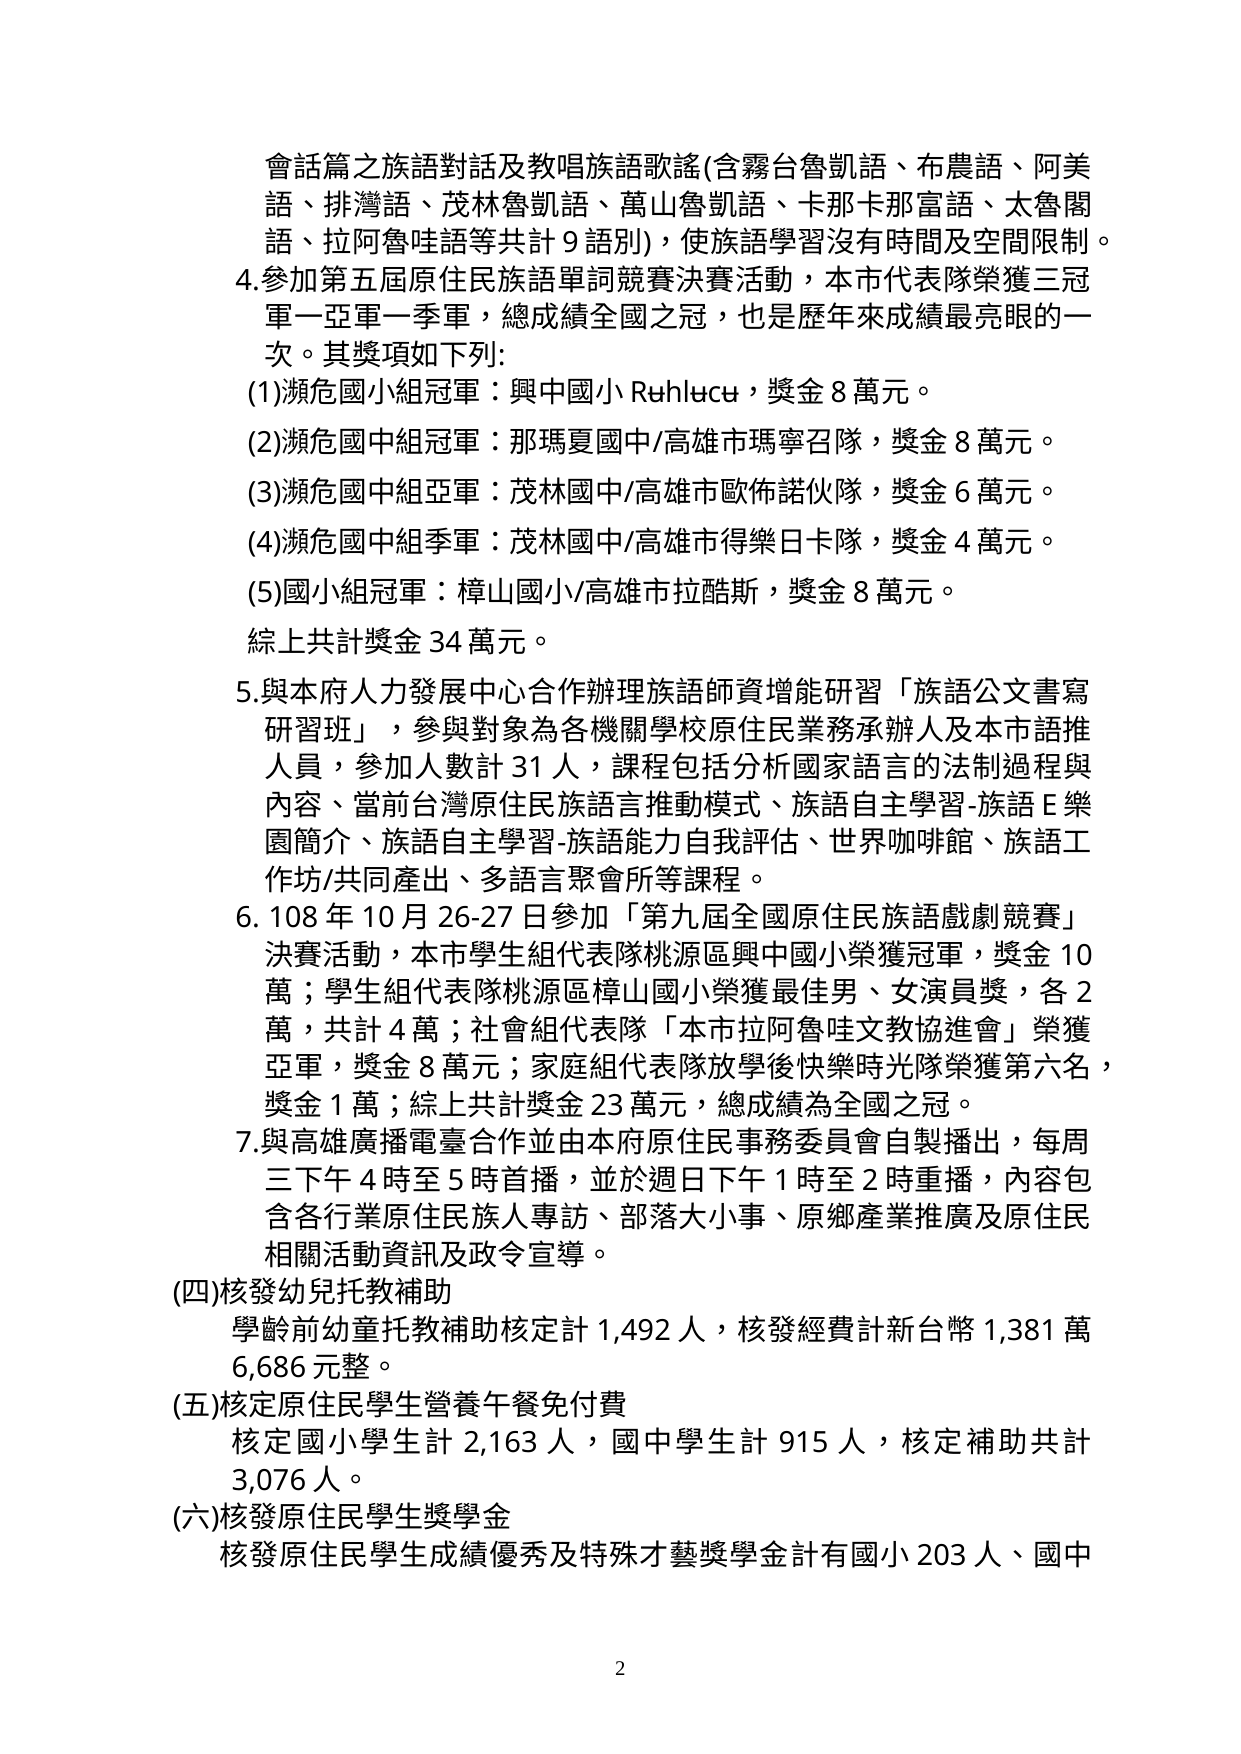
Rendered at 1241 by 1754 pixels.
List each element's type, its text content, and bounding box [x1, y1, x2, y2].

text 7.與高雄廣播電臺合作並由本府原住民事務委員會自製播出，每周三下午4時至5時首播，並於週日下午1時至2時重播，內容包含各行業原住民族人專訪、部落大小事、原鄉產業推廣及原住民相關活動資訊及政令宣導。 [235, 1123, 1092, 1273]
text 5.與本府人力發展中心合作辦理族語師資增能研習「族語公文書寫研習班」，參與對象為各機關學校原住民業務承辦人及本市語推人員，參加人數計31人，課程包括分析國家語言的法制過程與內容、當前台灣原住民族語言推動模式、族語自主學習-族語E樂園簡介、族語自主學習-族語能力自我評估、世界咖啡館、族語工作坊/共同產出、多語言聚會所等課程。 [235, 673, 1092, 898]
text 4.參加第五屆原住民族語單詞競賽決賽活動，本市代表隊榮獲三冠軍一亞軍一季軍，總成績全國之冠，也是歷年來成績最亮眼的一次。其獎項如下列: [235, 260, 1092, 373]
text (2)瀕危國中組冠軍：那瑪夏國中/高雄市瑪寧召隊，獎金8萬元。 [248, 423, 1092, 460]
text 學齡前幼童托教補助核定計1,492人，核發經費計新台幣1,381萬6,686元整。 [231, 1310, 1092, 1385]
text (3)瀕危國中組亞軍：茂林國中/高雄市歐佈諾伙隊，獎金6萬元。 [248, 473, 1092, 510]
text (4)瀕危國中組季軍：茂林國中/高雄市得樂日卡隊，獎金4萬元。 [248, 523, 1092, 560]
text 核定國小學生計2,163人，國中學生計915人，核定補助共計3,076人。 [231, 1423, 1092, 1498]
text (五)核定原住民學生營養午餐免付費 [173, 1385, 1092, 1423]
text 6. 108年10月26-27日參加「第九屆全國原住民族語戲劇競賽」決賽活動，本市學生組代表隊桃源區興中國小榮獲冠軍，獎金10萬；學生組代表隊桃源區樟山國小榮獲最佳男、女演員獎，各2萬，共計4萬；社會組代表隊「本市拉阿魯哇文教協進會」榮獲亞軍，獎金8萬元；家庭組代表隊放學後快樂時光隊榮獲第六名，獎金1萬；綜上共計獎金23萬元，總成績為全國之冠。 [235, 898, 1092, 1123]
text (六)核發原住民學生獎學金 [173, 1498, 1092, 1535]
text (四)核發幼兒托教補助 [173, 1273, 1092, 1310]
text 3.製播族語廣播節目「Ya!原來是這樣」，每周六上午11時至12時，節目包含各族語別之族語傳說故事、「原住民族語E樂園」生活會話篇之族語對話及教唱族語歌謠(含霧台魯凱語、布農語、阿美語、排灣語、茂林魯凱語、萬山魯凱語、卡那卡那富語、太魯閣語、拉阿魯哇語等共計9語別)，使族語學習沒有時間及空間限制。 [235, 148, 1092, 260]
text (1)瀕危國小組冠軍：興中國小Rʉhlʉcʉ，獎金8萬元。 [248, 373, 1092, 410]
text 核發原住民學生成績優秀及特殊才藝獎學金計有國小203人、國中 [219, 1535, 1092, 1573]
text 綜上共計獎金34萬元。 [248, 623, 1092, 660]
text (5)國小組冠軍：樟山國小/高雄市拉酷斯，獎金8萬元。 [248, 573, 1092, 610]
